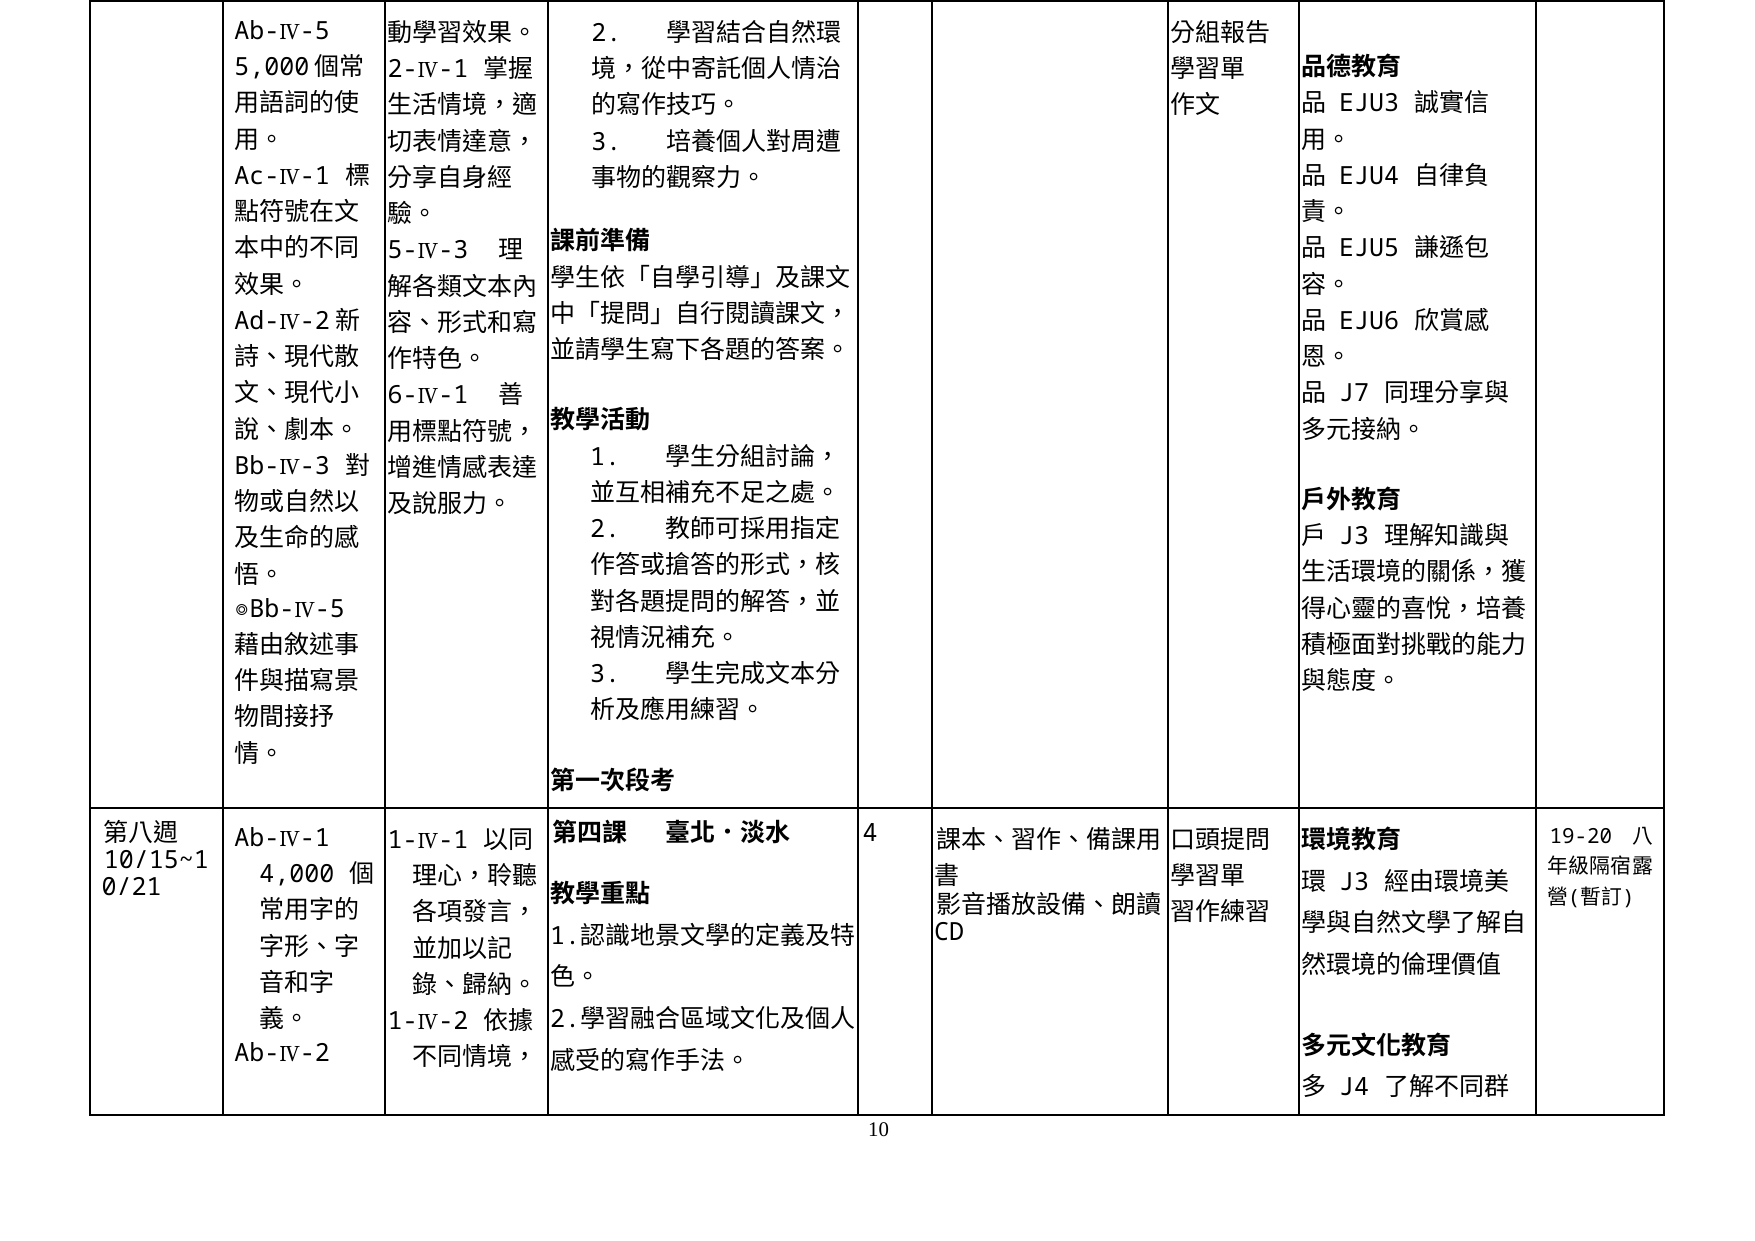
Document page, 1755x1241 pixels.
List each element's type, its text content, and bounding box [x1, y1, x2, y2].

table_cell Ab-Ⅳ-1 4,000 個常用字的字形、字音和字義。 Ab-Ⅳ-2 [224, 809, 384, 1113]
table_cell 環境教育 環 J3 經由環境美學與自然文學了解自然環境的倫理價值 多元文化教育 多 J4 了解不同群 [1300, 809, 1535, 1113]
table_cell 19-20八年級隔宿露營(暫訂) [1537, 809, 1663, 1113]
table_cell 第八週 10/15~10/21 [91, 809, 222, 1113]
table_cell 品德教育 品 EJU3 誠實信用。 品 EJU4 自律負責。 品 EJU5 謙遜包容。 品 EJU6 欣賞感恩。 品 J7 同理分享與多元接納。 戶外教育 戶 J3 理解知識與生活環境的關係，獲得心靈的喜悅，培養積極面對挑戰的能力與態度。 [1300, 2, 1535, 807]
table_cell 第四課 臺北．淡水 教學重點 1.認識地景文學的定義及特色。 2.學習融合區域文化及個人感受的寫作手法。 [549, 809, 857, 1113]
table_cell 口頭提問 學習單 習作練習 [1169, 809, 1298, 1113]
table_cell 自學一 春天的聲音 教學重點 認識自然文學的寫作特色。 學習結合自然環境，從中寄託個人情治的寫作技巧。 培養個人對周遭事物的觀察力。 課前準備 學生依「自學引導」及課文中「提問」自行閱讀課文，並請學生寫下各題的答案。 教學活動 學生分組討論，並互相補充不足之處。 教師可採用指定作答或搶答的形式，核對各題提問的解答，並視情況補充。 學生完成文本分析及應用練習。 第一次段考 [549, 2, 857, 807]
table_cell 4 [859, 809, 931, 1113]
table_cell Ab-Ⅳ-5 5,000個常用語詞的使用。 Ac-Ⅳ-1 標點符號在文本中的不同效果。 Ad-Ⅳ-2新詩、現代散文、現代小說、劇本。 Bb-Ⅳ-3 對物或自然以及生命的感悟。 ◎Bb-Ⅳ-5 藉由敘述事件與描寫景物間接抒情。 [224, 2, 384, 807]
table_cell 課本、習作、備課用書 影音播放設備、朗讀CD [933, 809, 1167, 1113]
table_cell 分組報告 學習單 作文 [1169, 2, 1298, 807]
table_cell [1537, 2, 1663, 807]
table_cell 動學習效果。 2-Ⅳ-1 掌握生活情境，適切表情達意，分享自身經驗。 5-Ⅳ-3 理解各類文本內容、形式和寫作特色。 6-Ⅳ-1 善用標點符號，增進情感表達及說服力。 [386, 2, 547, 807]
table_cell 1-Ⅳ-1 以同理心，聆聽各項發言，並加以記錄、歸納。 1-Ⅳ-2 依據不同情境， [386, 809, 547, 1113]
table_cell [859, 2, 931, 807]
table_cell [933, 2, 1167, 807]
table_cell [91, 2, 222, 807]
